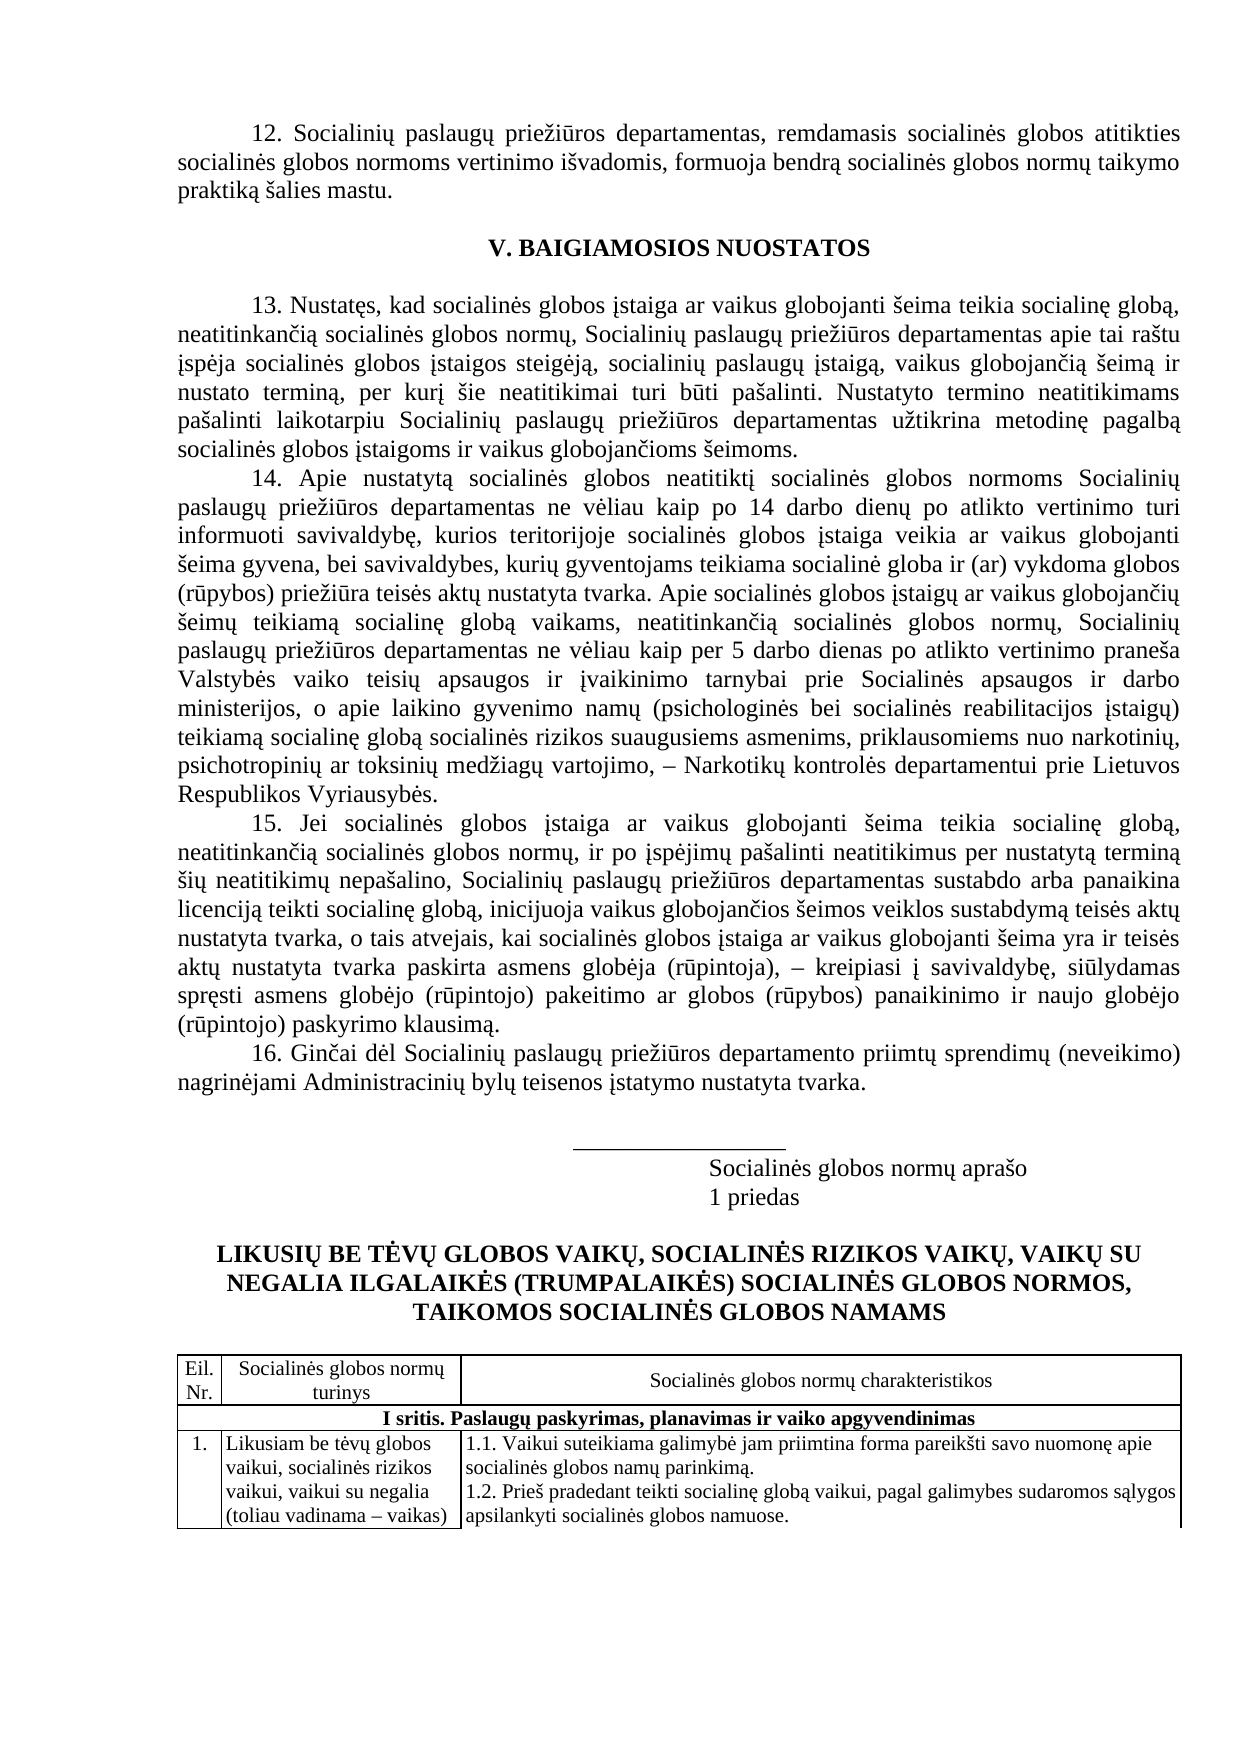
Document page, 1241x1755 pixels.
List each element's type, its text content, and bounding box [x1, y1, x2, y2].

text 13. Nustatęs, kad socialinės globos įstaiga ar vaikus globojanti šeima teikia socialinę globą, neatitinkančią socialinės globos normų, Socialinių paslaugų priežiūros departamentas apie tai raštu įspėja socialinės globos įstaigos steigėją, socialinių paslaugų įstaigą, vaikus globojančią šeimą ir nustato terminą, per kurį šie neatitikimai turi būti pašalinti. Nustatyto termino neatitikimams pašalinti laikotarpiu Socialinių paslaugų priežiūros departamentas užtikrina metodinę pagalbą socialinės globos įstaigoms ir vaikus globojančioms šeimoms. [177, 291, 1181, 463]
text 14. Apie nustatytą socialinės globos neatitiktį socialinės globos normoms Socialinių paslaugų priežiūros departamentas ne vėliau kaip po 14 darbo dienų po atlikto vertinimo turi informuoti savivaldybę, kurios teritorijoje socialinės globos įstaiga veikia ar vaikus globojanti šeima gyvena, bei savivaldybes, kurių gyventojams teikiama socialinė globa ir (ar) vykdoma globos (rūpybos) priežiūra teisės aktų nustatyta tvarka. Apie socialinės globos įstaigų ar vaikus globojančių šeimų teikiamą socialinę globą vaikams, neatitinkančią socialinės globos normų, Socialinių paslaugų priežiūros departamentas ne vėliau kaip per 5 darbo dienas po atlikto vertinimo praneša Valstybės vaiko teisių apsaugos ir įvaikinimo tarnybai prie Socialinės apsaugos ir darbo ministerijos, o apie laikino gyvenimo namų (psichologinės bei socialinės reabilitacijos įstaigų) teikiamą socialinę globą socialinės rizikos suaugusiems asmenims, priklausomiems nuo narkotinių, psichotropinių ar toksinių medžiagų vartojimo, – Narkotikų kontrolės departamentui prie Lietuvos Respublikos Vyriausybės. [177, 463, 1181, 808]
text Socialinės globos normų aprašo [177, 1153, 1031, 1182]
text 15. Jei socialinės globos įstaiga ar vaikus globojanti šeima teikia socialinę globą, neatitinkančią socialinės globos normų, ir po įspėjimų pašalinti neatitikimus per nustatytą terminą šių neatitikimų nepašalino, Socialinių paslaugų priežiūros departamentas sustabdo arba panaikina licenciją teikti socialinę globą, inicijuoja vaikus globojančios šeimos veiklos sustabdymą teisės aktų nustatyta tvarka, o tais atvejais, kai socialinės globos įstaiga ar vaikus globojanti šeima yra ir teisės aktų nustatyta tvarka paskirta asmens globėja (rūpintoja), – kreipiasi į savivaldybę, siūlydamas spręsti asmens globėjo (rūpintojo) pakeitimo ar globos (rūpybos) panaikinimo ir naujo globėjo (rūpintojo) paskyrimo klausimą. [177, 808, 1181, 1038]
text 1 priedas [177, 1182, 1031, 1211]
table_header Socialinės globos normų charakteristikos [462, 1356, 1180, 1404]
text _________________ [177, 1124, 1181, 1153]
text 16. Ginčai dėl Socialinių paslaugų priežiūros departamento priimtų sprendimų (neveikimo) nagrinėjami Administracinių bylų teisenos įstatymo nustatyta tvarka. [177, 1038, 1181, 1096]
text 12. Socialinių paslaugų priežiūros departamentas, remdamasis socialinės globos atitikties socialinės globos normoms vertinimo išvadomis, formuoja bendrą socialinės globos normų taikymo praktiką šalies mastu. [177, 118, 1181, 204]
text V. BAIGIAMOSIOS NUOSTATOS [177, 233, 1181, 262]
text LIKUSIŲ BE TĖVŲ GLOBOS VAIKŲ, SOCIALINĖS RIZIKOS VAIKŲ, VAIKŲ SU NEGALIA ILGALAIKĖS (TRUMPALAIKĖS) SOCIALINĖS GLOBOS NORMOS, TAIKOMOS SOCIALINĖS GLOBOS NAMAMS [177, 1239, 1181, 1326]
table_header Eil. Nr. [217, 1356, 221, 1404]
table_cell 1. [178, 1431, 221, 1527]
